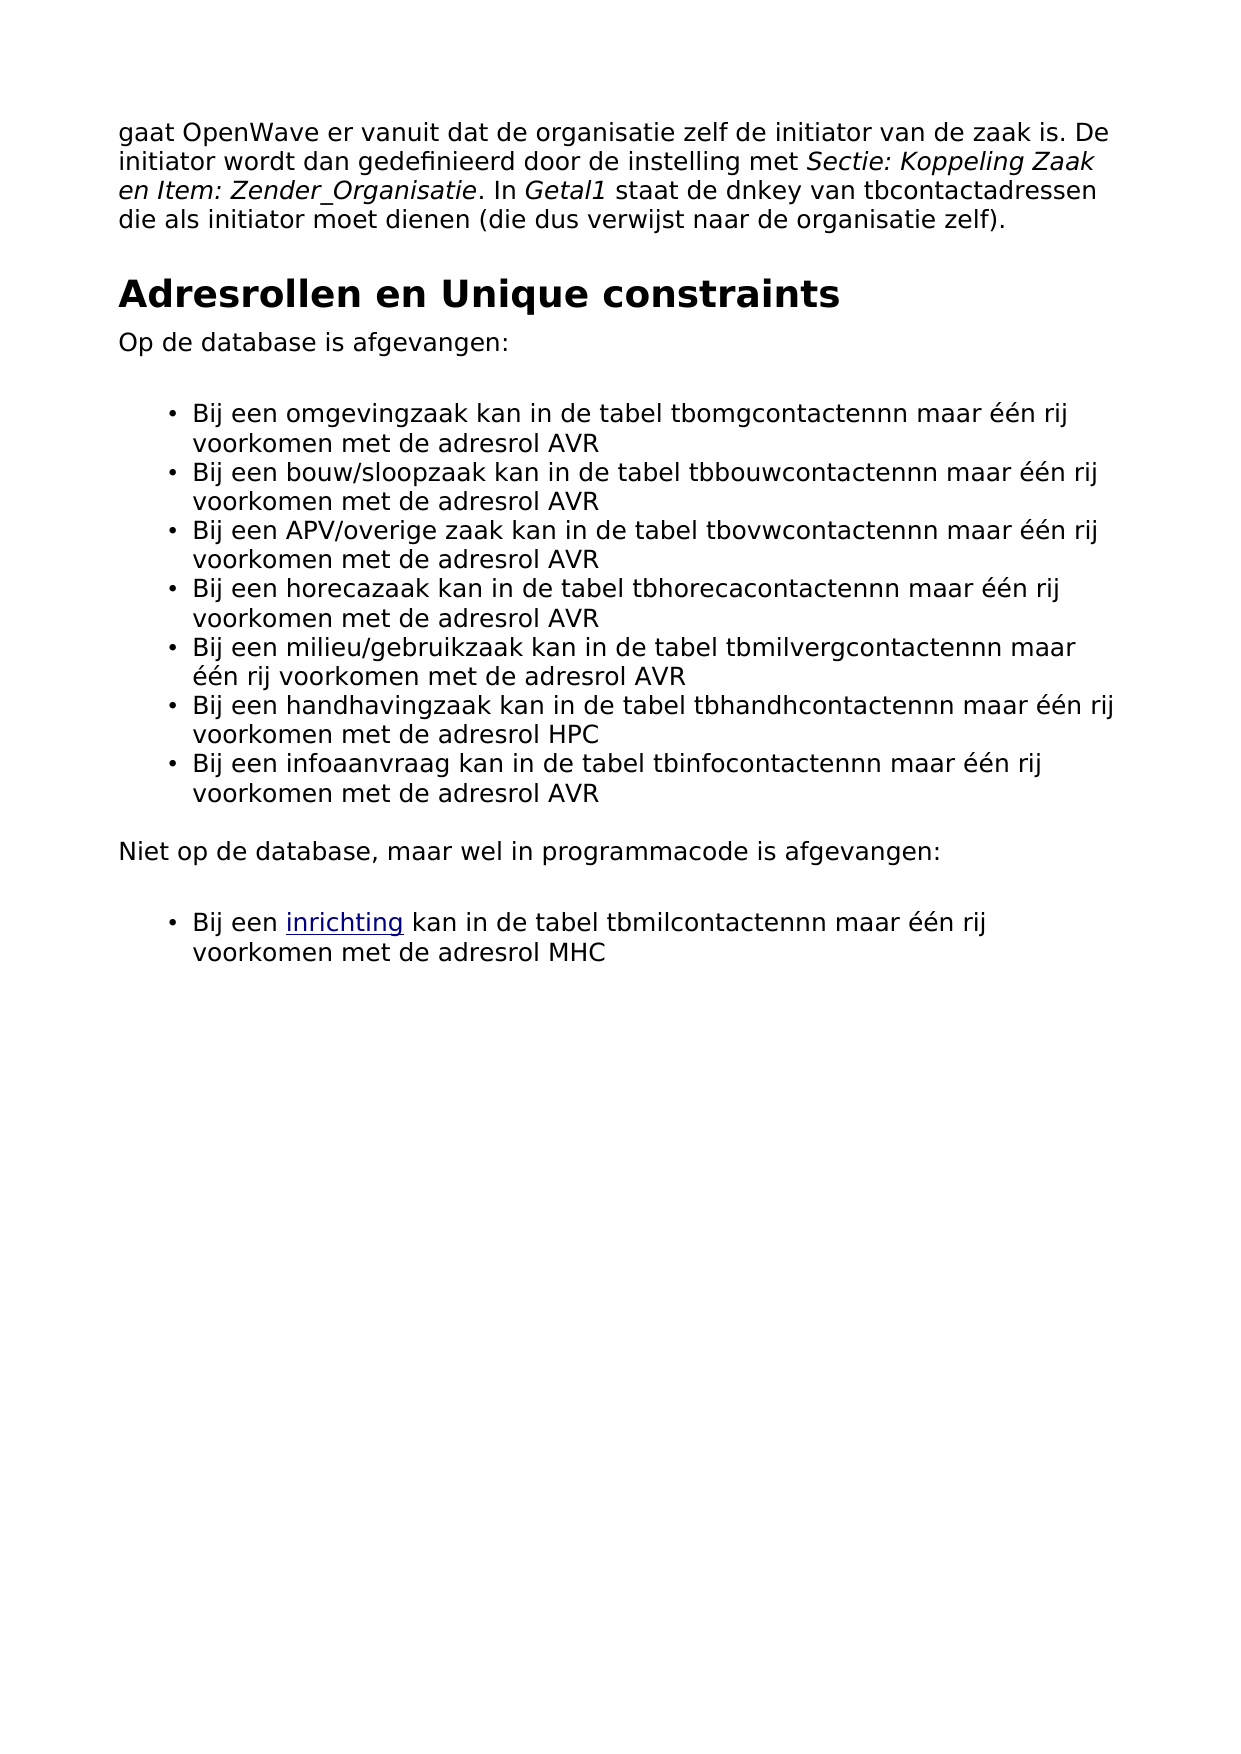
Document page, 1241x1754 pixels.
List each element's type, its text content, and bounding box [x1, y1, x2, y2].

list Bij een omgevingzaak kan in de tabel tbomgcontactennn maar één rij voorkomen met de adresrol AVR [177, 399, 1122, 458]
list Bij een handhavingzaak kan in de tabel tbhandhcontactennn maar één rij voorkomen met de adresrol HPC [177, 691, 1122, 749]
subtitle Adresrollen en Unique constraints [118, 272, 1122, 316]
text gaat OpenWave er vanuit dat de organisatie zelf de initiator van de zaak is. De initiator wordt dan gedefinieerd door de instelling met Sectie: Koppeling Zaak en Item: Zender_Organisatie. In Getal1 staat de dnkey van tbcontactadressen die als initiator moet dienen (die dus verwijst naar de organisatie zelf). [118, 118, 1122, 235]
text Niet op de database, maar wel in programmacode is afgevangen: [118, 837, 1122, 867]
list Bij een APV/overige zaak kan in de tabel tbovwcontactennn maar één rij voorkomen met de adresrol AVR [177, 516, 1122, 574]
text Op de database is afgevangen: [118, 328, 1122, 358]
list Bij een infoaanvraag kan in de tabel tbinfocontactennn maar één rij voorkomen met de adresrol AVR [177, 749, 1122, 808]
list Bij een milieu/gebruikzaak kan in de tabel tbmilvergcontactennn maar één rij voorkomen met de adresrol AVR [177, 633, 1122, 691]
list Bij een inrichting kan in de tabel tbmilcontactennn maar één rij voorkomen met de adresrol MHC [177, 908, 1122, 967]
list Bij een bouw/sloopzaak kan in de tabel tbbouwcontactennn maar één rij voorkomen met de adresrol AVR [177, 458, 1122, 516]
list Bij een horecazaak kan in de tabel tbhorecacontactennn maar één rij voorkomen met de adresrol AVR [177, 574, 1122, 633]
